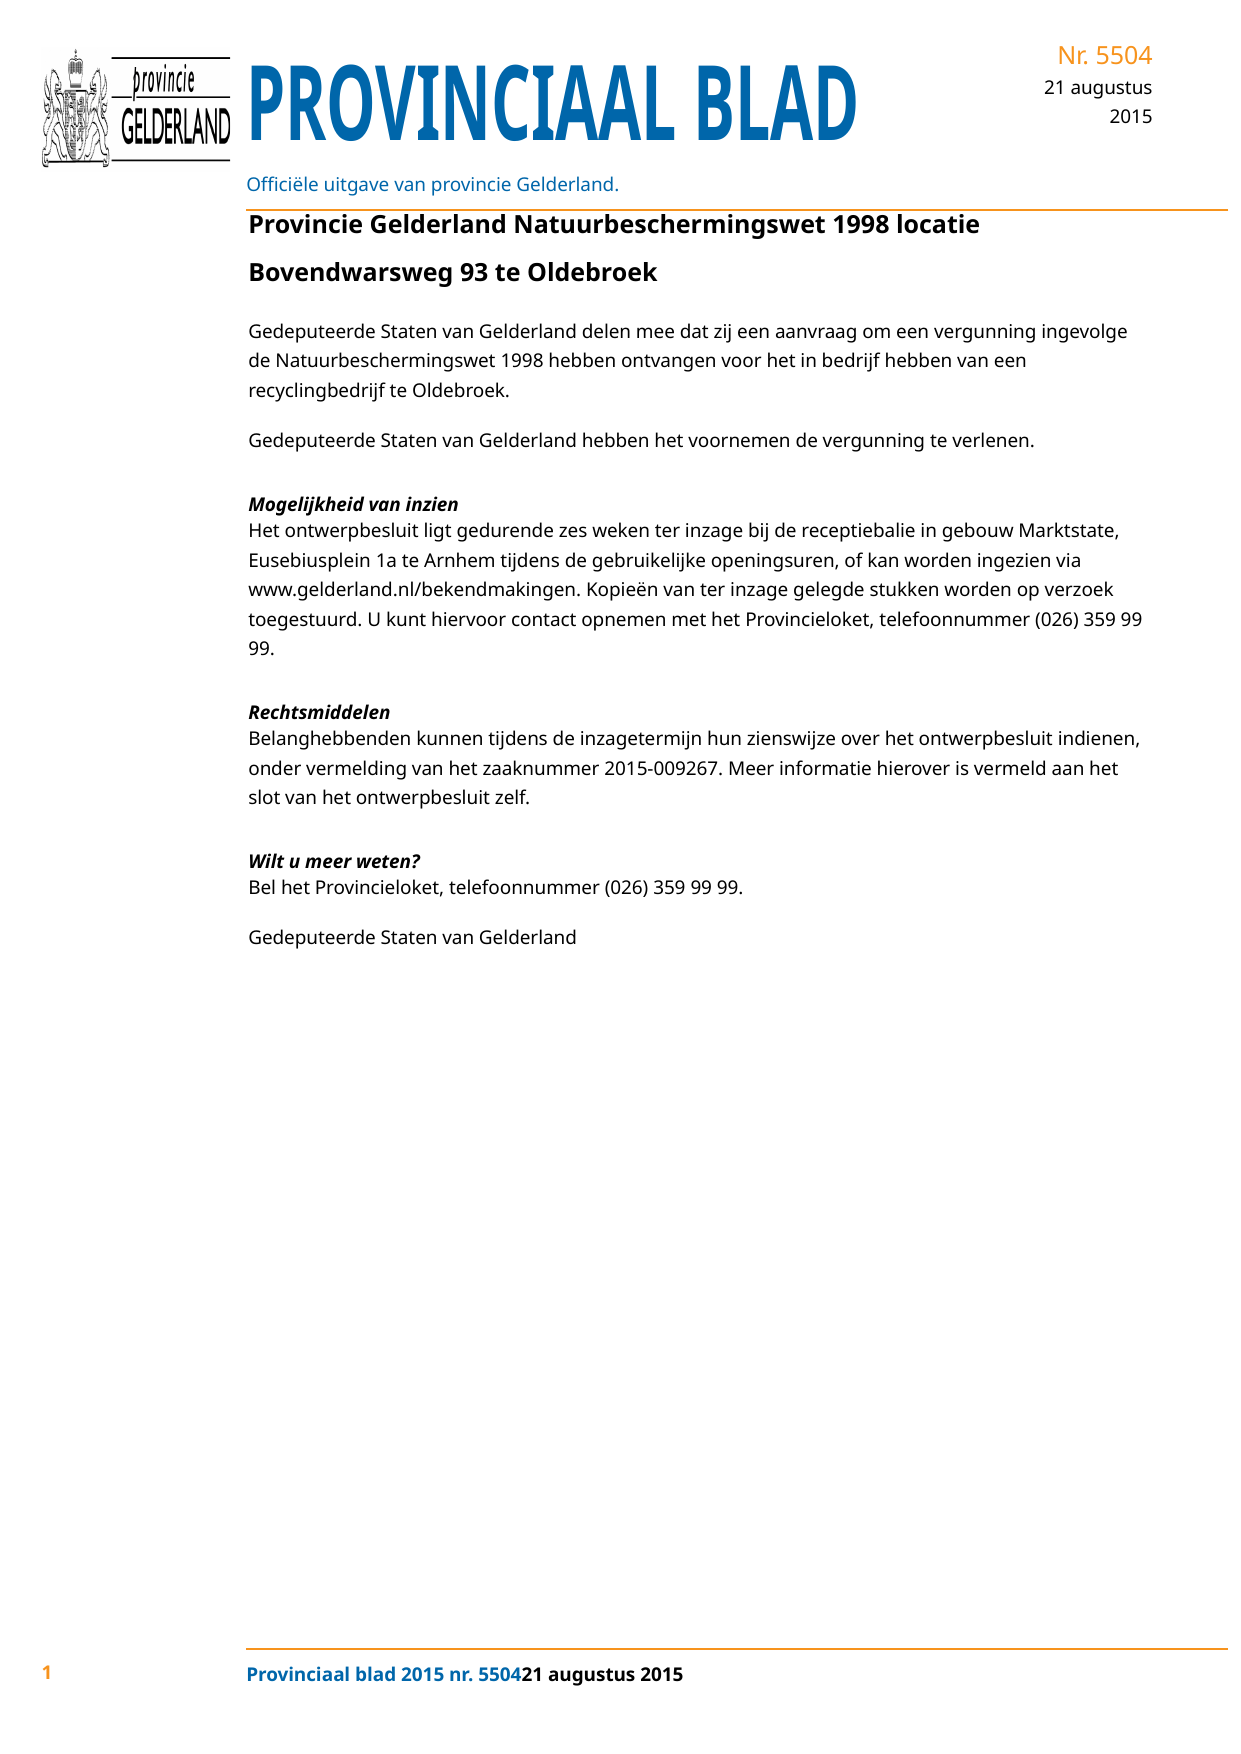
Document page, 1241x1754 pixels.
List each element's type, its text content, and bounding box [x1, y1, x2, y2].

text Gedeputeerde Staten van Gelderland [248, 924, 1152, 950]
text Gedeputeerde Staten van Gelderland delen mee dat zij een aanvraag om een vergunning ingevolge de Natuurbeschermingswet 1998 hebben ontvangen voor het in bedrijf hebben van een recyclingbedrijf te Oldebroek. [248, 318, 1152, 403]
text Gedeputeerde Staten van Gelderland hebben het voornemen de vergunning te verlenen. [248, 427, 1152, 453]
picture [41, 47, 231, 172]
text Het ontwerpbesluit ligt gedurende zes weken ter inzage bij de receptiebalie in gebouw Marktstate, Eusebiusplein 1a te Arnhem tijdens de gebruikelijke openingsuren, of kan worden ingezien via www.gelderland.nl/bekendmakingen. Kopieën van ter inzage gelegde stukken worden op verzoek toegestuurd. U kunt hiervoor contact opnemen met het Provincieloket, telefoonnummer (026) 359 99 99. [248, 517, 1152, 661]
text Provincie Gelderland Natuurbeschermingswet 1998 locatie Bovendwarsweg 93 te Oldebroek [248, 211, 1152, 288]
text Belanghebbenden kunnen tijdens de inzagetermijn hun zienswijze over het ontwerpbesluit indienen, onder vermelding van het zaaknummer 2015-009267. Meer informatie hierover is vermeld aan het slot van het ontwerpbesluit zelf. [248, 725, 1152, 810]
text Wilt u meer weten? [248, 848, 1152, 874]
text Bel het Provincieloket, telefoonnummer (026) 359 99 99. [248, 874, 1152, 900]
text Mogelijkheid van inzien [248, 491, 1152, 517]
text Rechtsmiddelen [248, 699, 1152, 725]
